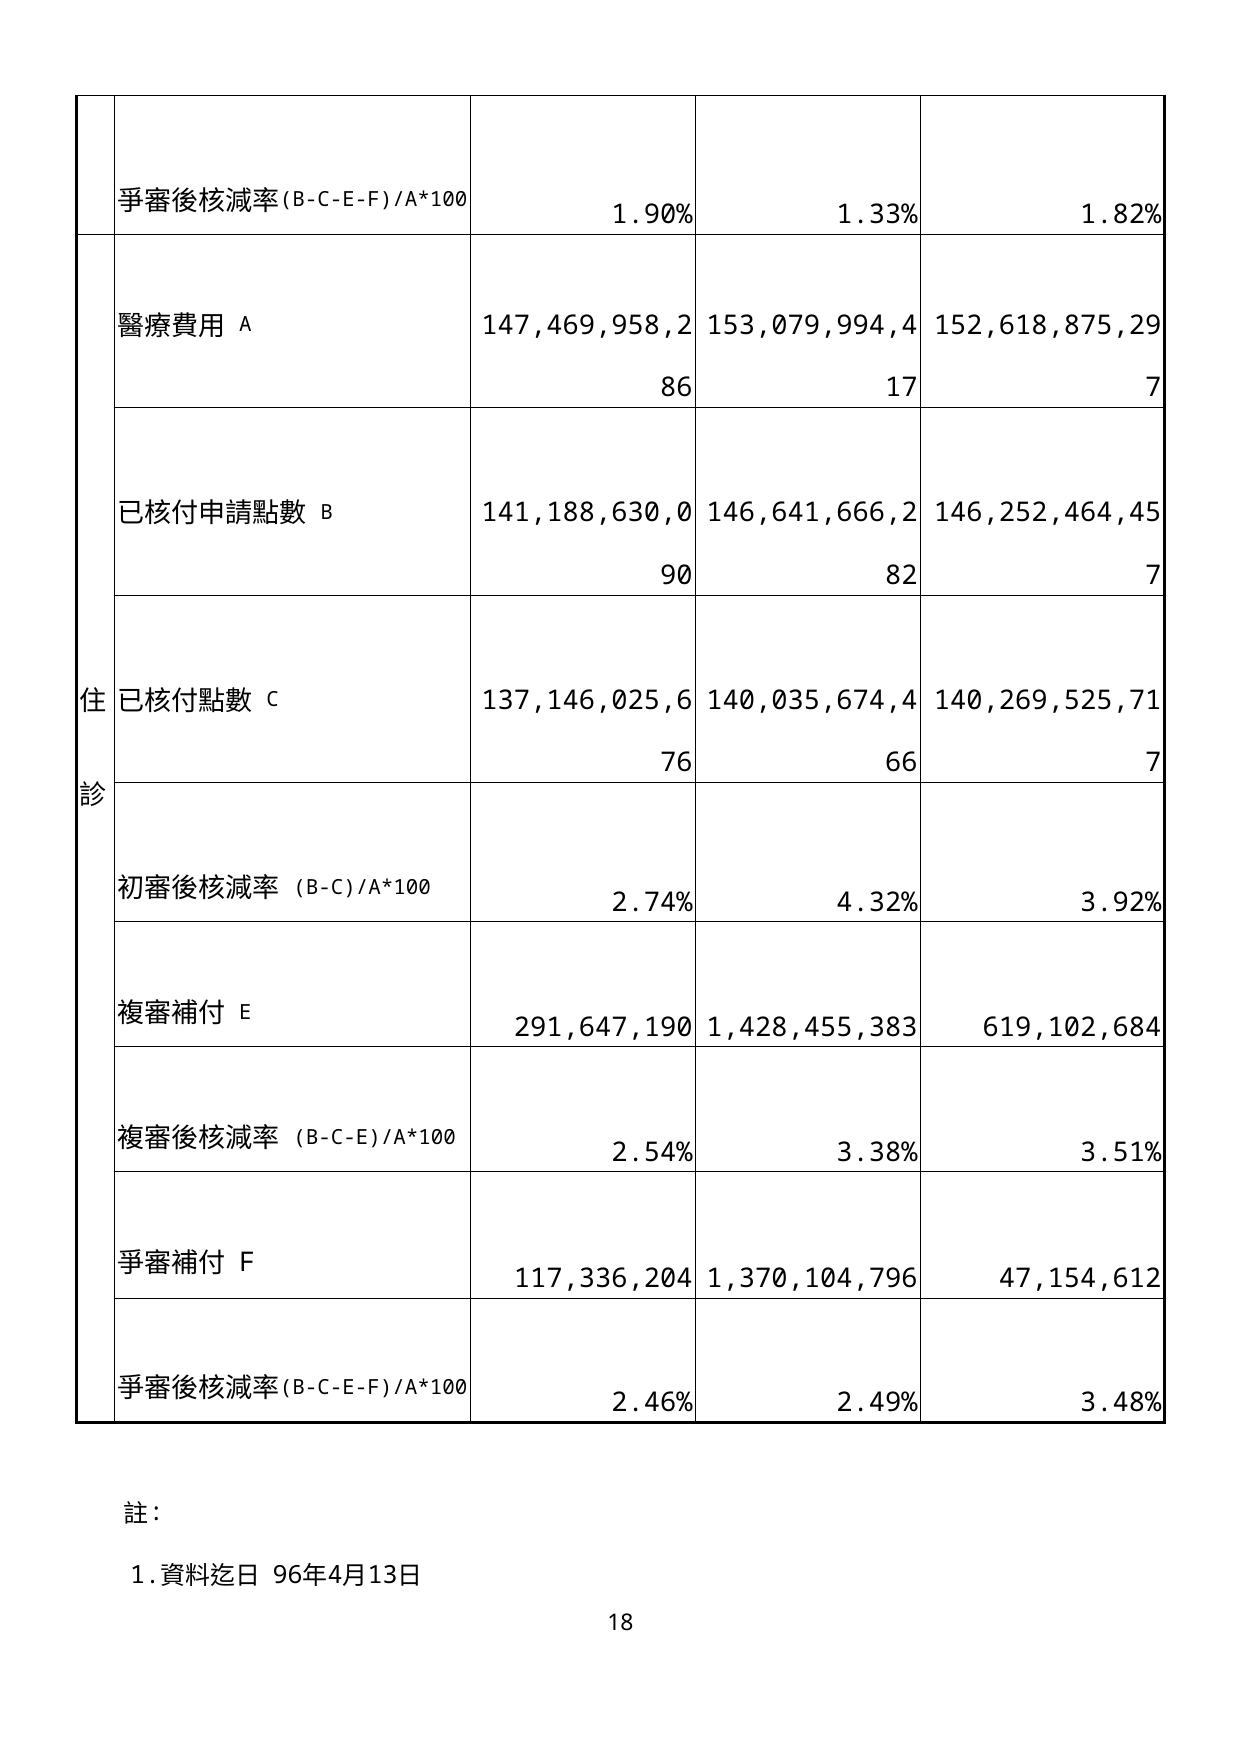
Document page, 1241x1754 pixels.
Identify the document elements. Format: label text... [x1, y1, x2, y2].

list 資料迄日 96年4月13日 [130, 1532, 1110, 1594]
table_cell 140,035,674,466 [696, 596, 920, 782]
table_cell 初審後核減率 (B-C)/A*100 [115, 783, 470, 921]
table_cell 1.82% [921, 96, 1163, 234]
table_cell 117,336,204 [471, 1172, 695, 1297]
table_cell 1.33% [696, 96, 920, 234]
table_cell 3.51% [921, 1047, 1163, 1171]
table_cell 1.90% [471, 96, 695, 234]
table_cell 3.92% [921, 783, 1163, 921]
table_cell 137,146,025,676 [471, 596, 695, 782]
table_cell 47,154,612 [921, 1172, 1163, 1297]
table_cell 2.46% [471, 1299, 695, 1421]
table_cell 1,428,455,383 [696, 922, 920, 1046]
table_cell 1,370,104,796 [696, 1172, 920, 1297]
table_cell 3.48% [921, 1299, 1163, 1421]
table_cell 619,102,684 [921, 922, 1163, 1046]
table_cell 複審補付 E [115, 922, 470, 1046]
table_cell 291,647,190 [471, 922, 695, 1046]
table_cell 2.54% [471, 1047, 695, 1171]
table_cell 3.38% [696, 1047, 920, 1171]
table_cell 爭審後核減率(B-C-E-F)/A*100 [115, 1299, 470, 1421]
table_cell 已核付點數 C [115, 596, 470, 782]
table_cell 152,618,875,297 [921, 235, 1163, 407]
table_cell 爭審後核減率(B-C-E-F)/A*100 [115, 96, 470, 234]
table_cell 147,469,958,286 [471, 235, 695, 407]
table_cell 爭審補付 F [115, 1172, 470, 1297]
table_cell 4.32% [696, 783, 920, 921]
table_cell 146,252,464,457 [921, 408, 1163, 594]
table_cell 2.49% [696, 1299, 920, 1421]
table_cell 住診 [78, 235, 114, 1421]
table_cell [78, 96, 114, 234]
table_cell 153,079,994,417 [696, 235, 920, 407]
table_cell 複審後核減率 (B-C-E)/A*100 [115, 1047, 470, 1171]
table_cell 2.74% [471, 783, 695, 921]
table_cell 141,188,630,090 [471, 408, 695, 594]
text 註: [55, 1469, 1110, 1532]
table_cell 已核付申請點數 B [115, 408, 470, 594]
table_cell 140,269,525,717 [921, 596, 1163, 782]
table_cell 醫療費用 A [115, 235, 470, 407]
table_cell 146,641,666,282 [696, 408, 920, 594]
